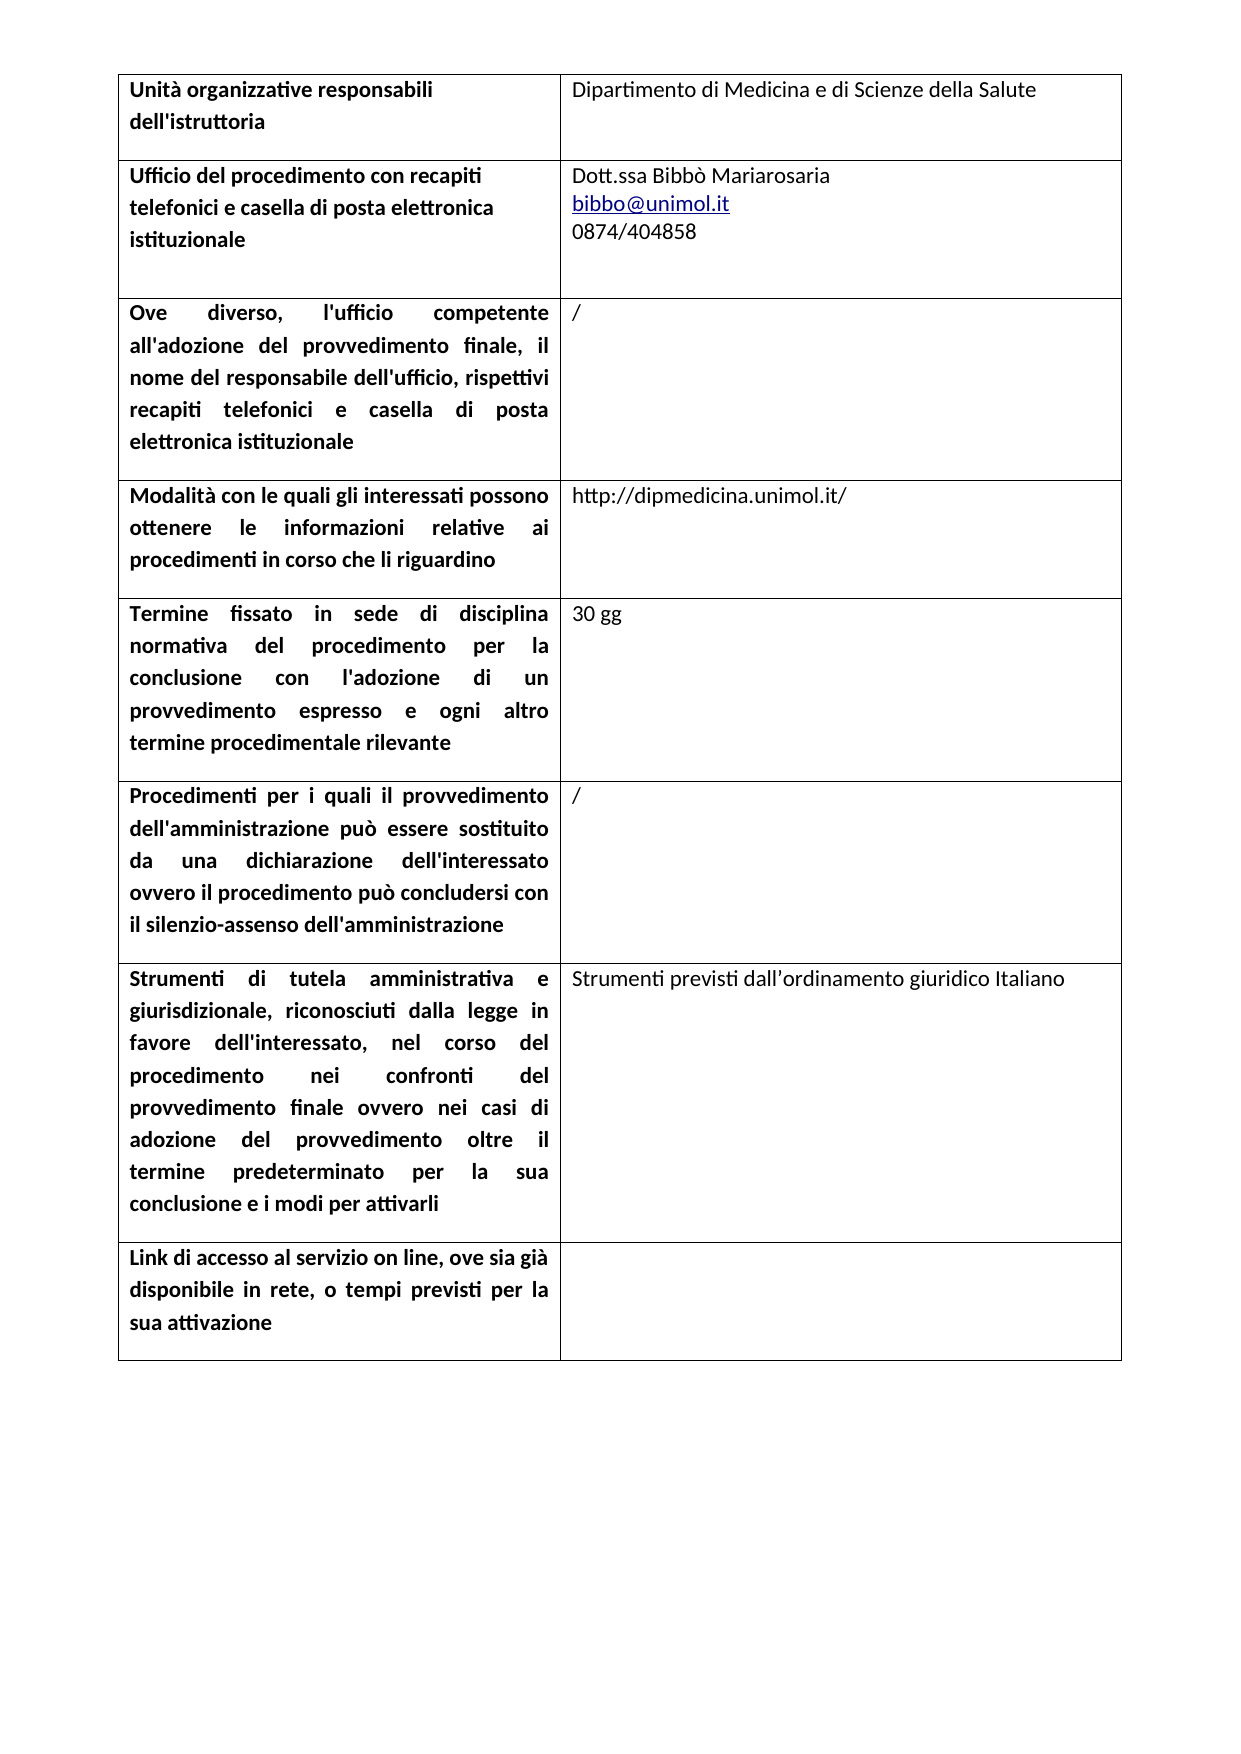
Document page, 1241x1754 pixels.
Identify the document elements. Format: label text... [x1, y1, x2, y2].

table_cell [561, 1243, 1121, 1360]
table_cell 30 gg [561, 599, 1121, 781]
table_cell Modalità con le quali gli interessati possono ottenere le informazioni relative ai procedimenti in corso che li riguardino [119, 481, 560, 598]
table_cell Ove diverso, l'ufficio competente all'adozione del provvedimento finale, il nome del responsabile dell'ufficio, rispettivi recapiti telefonici e casella di posta elettronica istituzionale [119, 299, 560, 480]
table_cell Strumenti previsti dall’ordinamento giuridico Italiano [561, 964, 1121, 1242]
table_cell Strumenti di tutela amministrativa e giurisdizionale, riconosciuti dalla legge in favore dell'interessato, nel corso del procedimento nei confronti del provvedimento finale ovvero nei casi di adozione del provvedimento oltre il termine predeterminato per la sua conclusione e i modi per attivarli [119, 964, 560, 1242]
table_cell Dipartimento di Medicina e di Scienze della Salute [561, 75, 1121, 160]
table_cell Ufficio del procedimento con recapiti telefonici e casella di posta elettronica istituzionale [119, 161, 560, 297]
table_cell Unità organizzative responsabili dell'istruttoria [119, 75, 560, 160]
table_cell Procedimenti per i quali il provvedimento dell'amministrazione può essere sostituito da una dichiarazione dell'interessato ovvero il procedimento può concludersi con il silenzio-assenso dell'amministrazione [119, 782, 560, 963]
table_cell Link di accesso al servizio on line, ove sia già disponibile in rete, o tempi previsti per la sua attivazione [119, 1243, 560, 1360]
table_cell http://dipmedicina.unimol.it/ [561, 481, 1121, 598]
table_cell Termine fissato in sede di disciplina normativa del procedimento per la conclusione con l'adozione di un provvedimento espresso e ogni altro termine procedimentale rilevante [119, 599, 560, 781]
table_cell / [561, 782, 1121, 963]
table_cell Dott.ssa Bibbò Mariarosaria bibbo@unimol.it 0874/404858 [561, 161, 1121, 297]
table_cell / [561, 299, 1121, 480]
